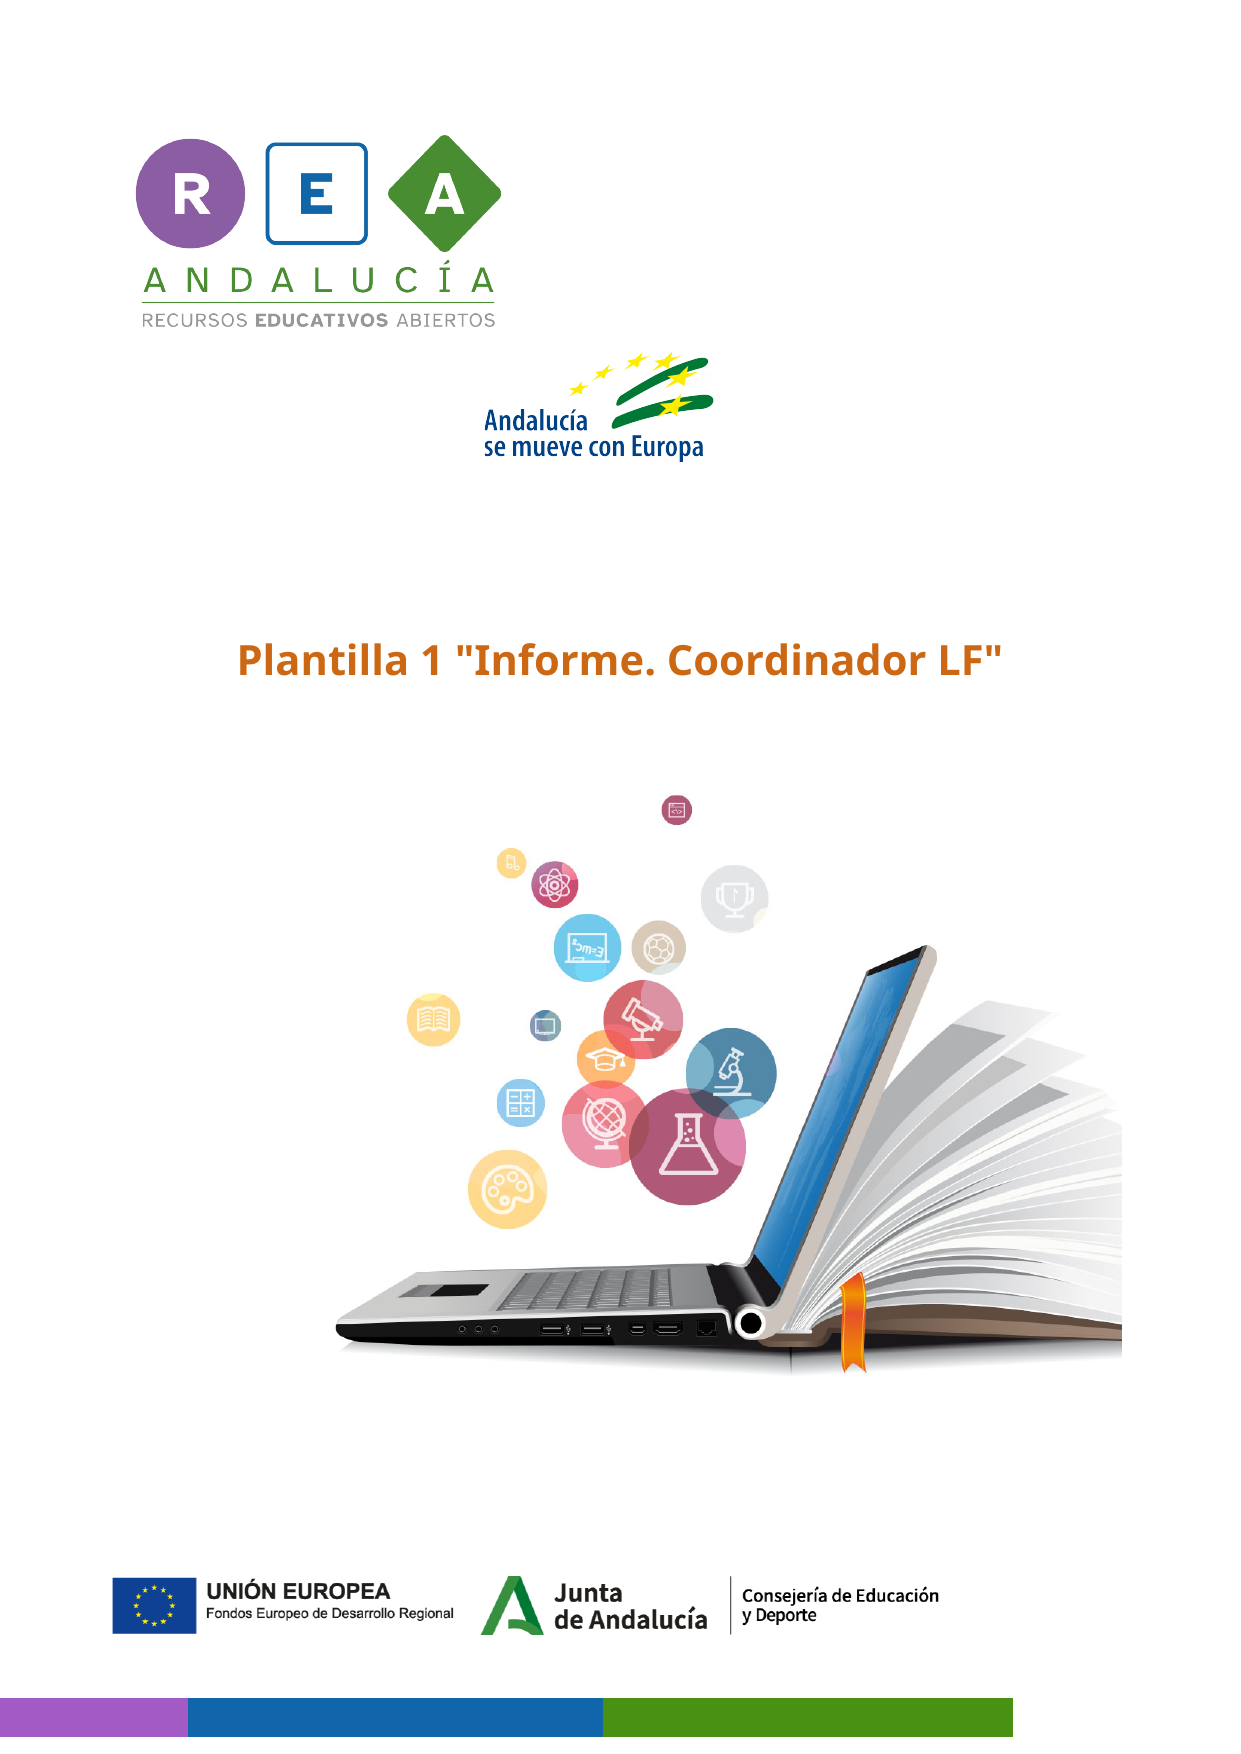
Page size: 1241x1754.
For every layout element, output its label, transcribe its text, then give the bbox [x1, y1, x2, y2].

picture [290, 762, 1122, 1404]
picture [118, 118, 715, 462]
picture [0, 1490, 1013, 1737]
title Plantilla 1 "Informe. Coordinador LF" [118, 631, 1122, 687]
